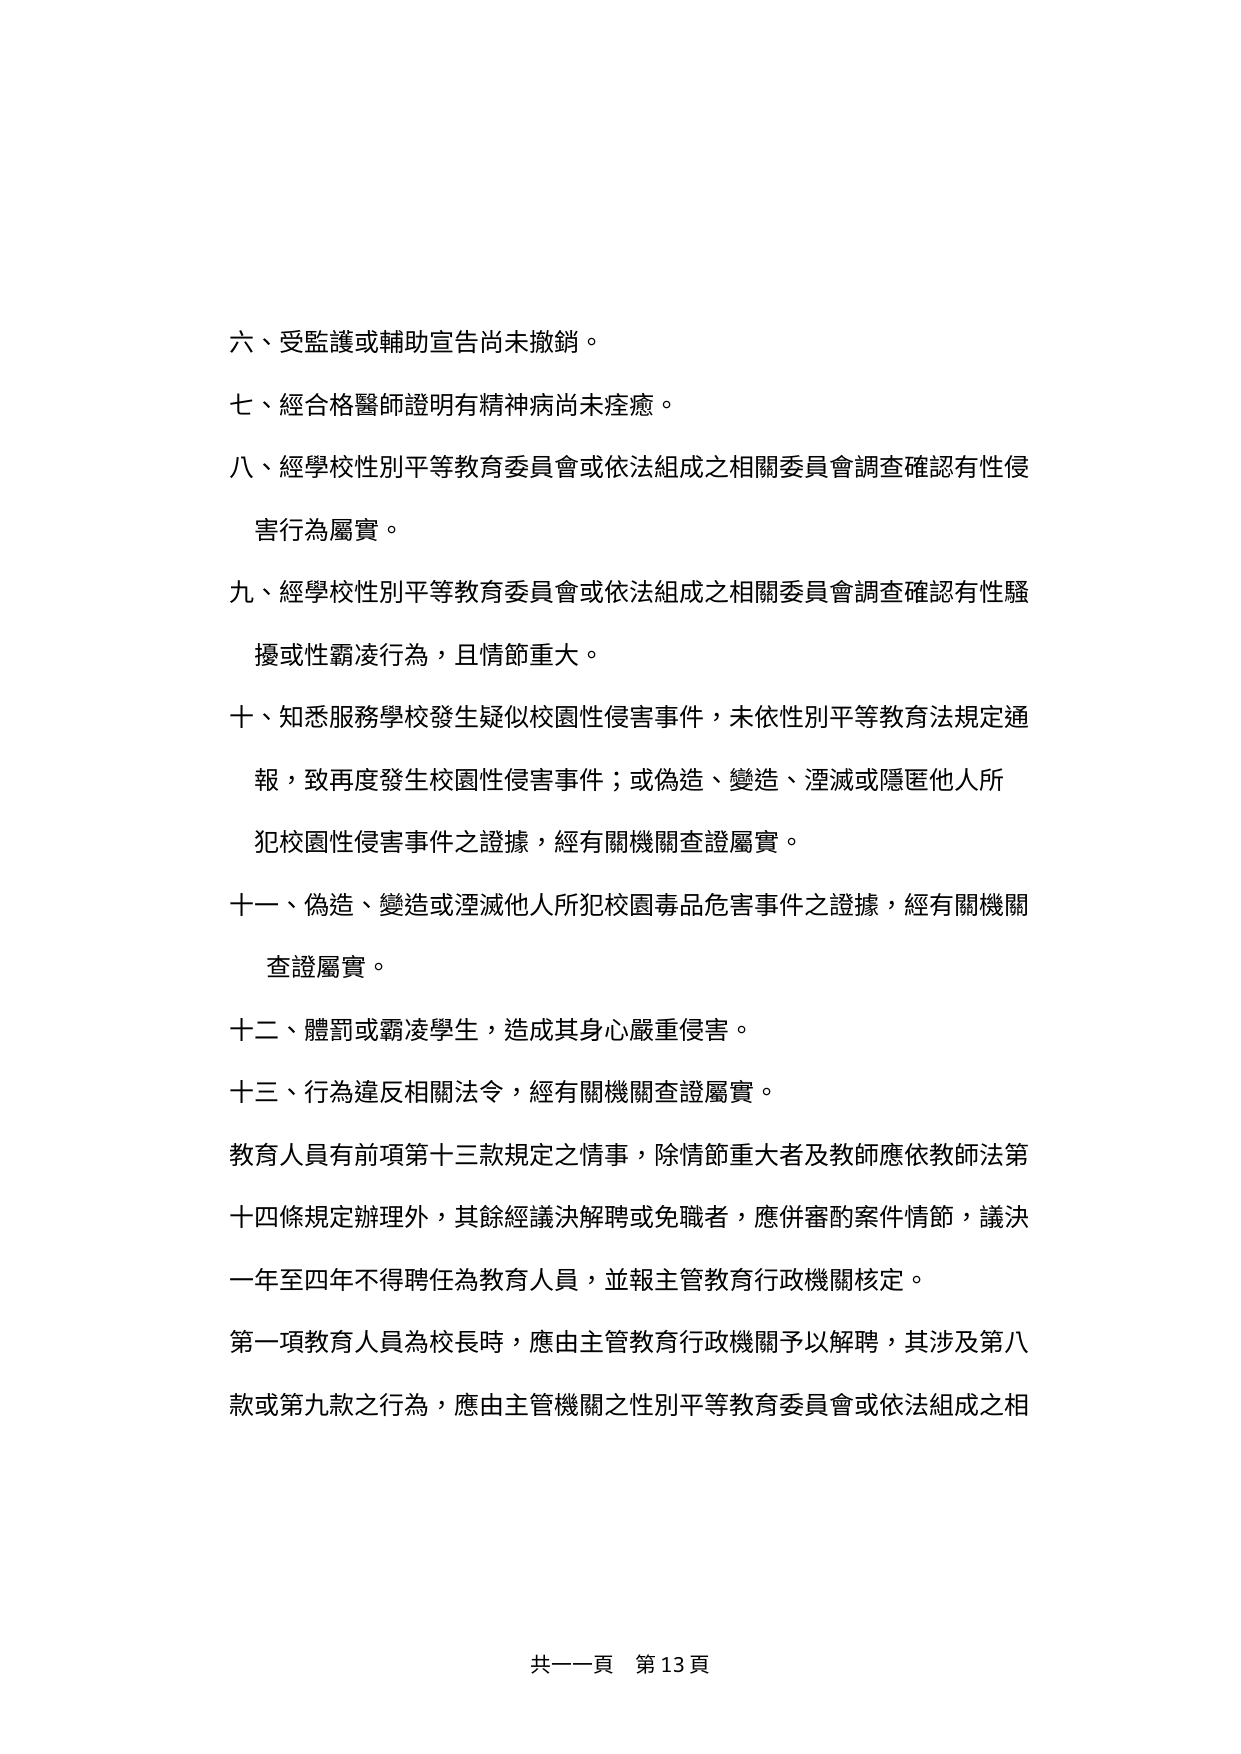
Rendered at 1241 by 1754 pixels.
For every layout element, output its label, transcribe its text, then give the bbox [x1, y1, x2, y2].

text 犯校園性侵害事件之證據，經有關機關查證屬實。 [118, 799, 1122, 862]
text 七、經合格醫師證明有精神病尚未痊癒。 [118, 362, 1122, 424]
text 一年至四年不得聘任為教育人員，並報主管教育行政機關核定。 [118, 1237, 1122, 1299]
text 報，致再度發生校園性侵害事件；或偽造、變造、湮滅或隱匿他人所 [118, 737, 1122, 799]
text 十三、行為違反相關法令，經有關機關查證屬實。 [118, 1049, 1122, 1112]
text 查證屬實。 [118, 924, 1122, 987]
text 八、經學校性別平等教育委員會或依法組成之相關委員會調查確認有性侵 [118, 424, 1122, 487]
text 十一、偽造、變造或湮滅他人所犯校園毒品危害事件之證據，經有關機關 [118, 862, 1122, 924]
text 十二、體罰或霸凌學生，造成其身心嚴重侵害。 [118, 987, 1122, 1049]
text 款或第九款之行為，應由主管機關之性別平等教育委員會或依法組成之相 [118, 1362, 1122, 1424]
text 第一項教育人員為校長時，應由主管教育行政機關予以解聘，其涉及第八 [118, 1299, 1122, 1362]
text 十、知悉服務學校發生疑似校園性侵害事件，未依性別平等教育法規定通 [118, 674, 1122, 737]
text 九、經學校性別平等教育委員會或依法組成之相關委員會調查確認有性騷 [118, 549, 1122, 612]
text 害行為屬實。 [118, 487, 1122, 549]
text 教育人員有前項第十三款規定之情事，除情節重大者及教師應依教師法第 [118, 1112, 1122, 1174]
text 十四條規定辦理外，其餘經議決解聘或免職者，應併審酌案件情節，議決 [118, 1174, 1122, 1237]
text 擾或性霸凌行為，且情節重大。 [118, 612, 1122, 674]
text 六、受監護或輔助宣告尚未撤銷。 [118, 299, 1122, 362]
